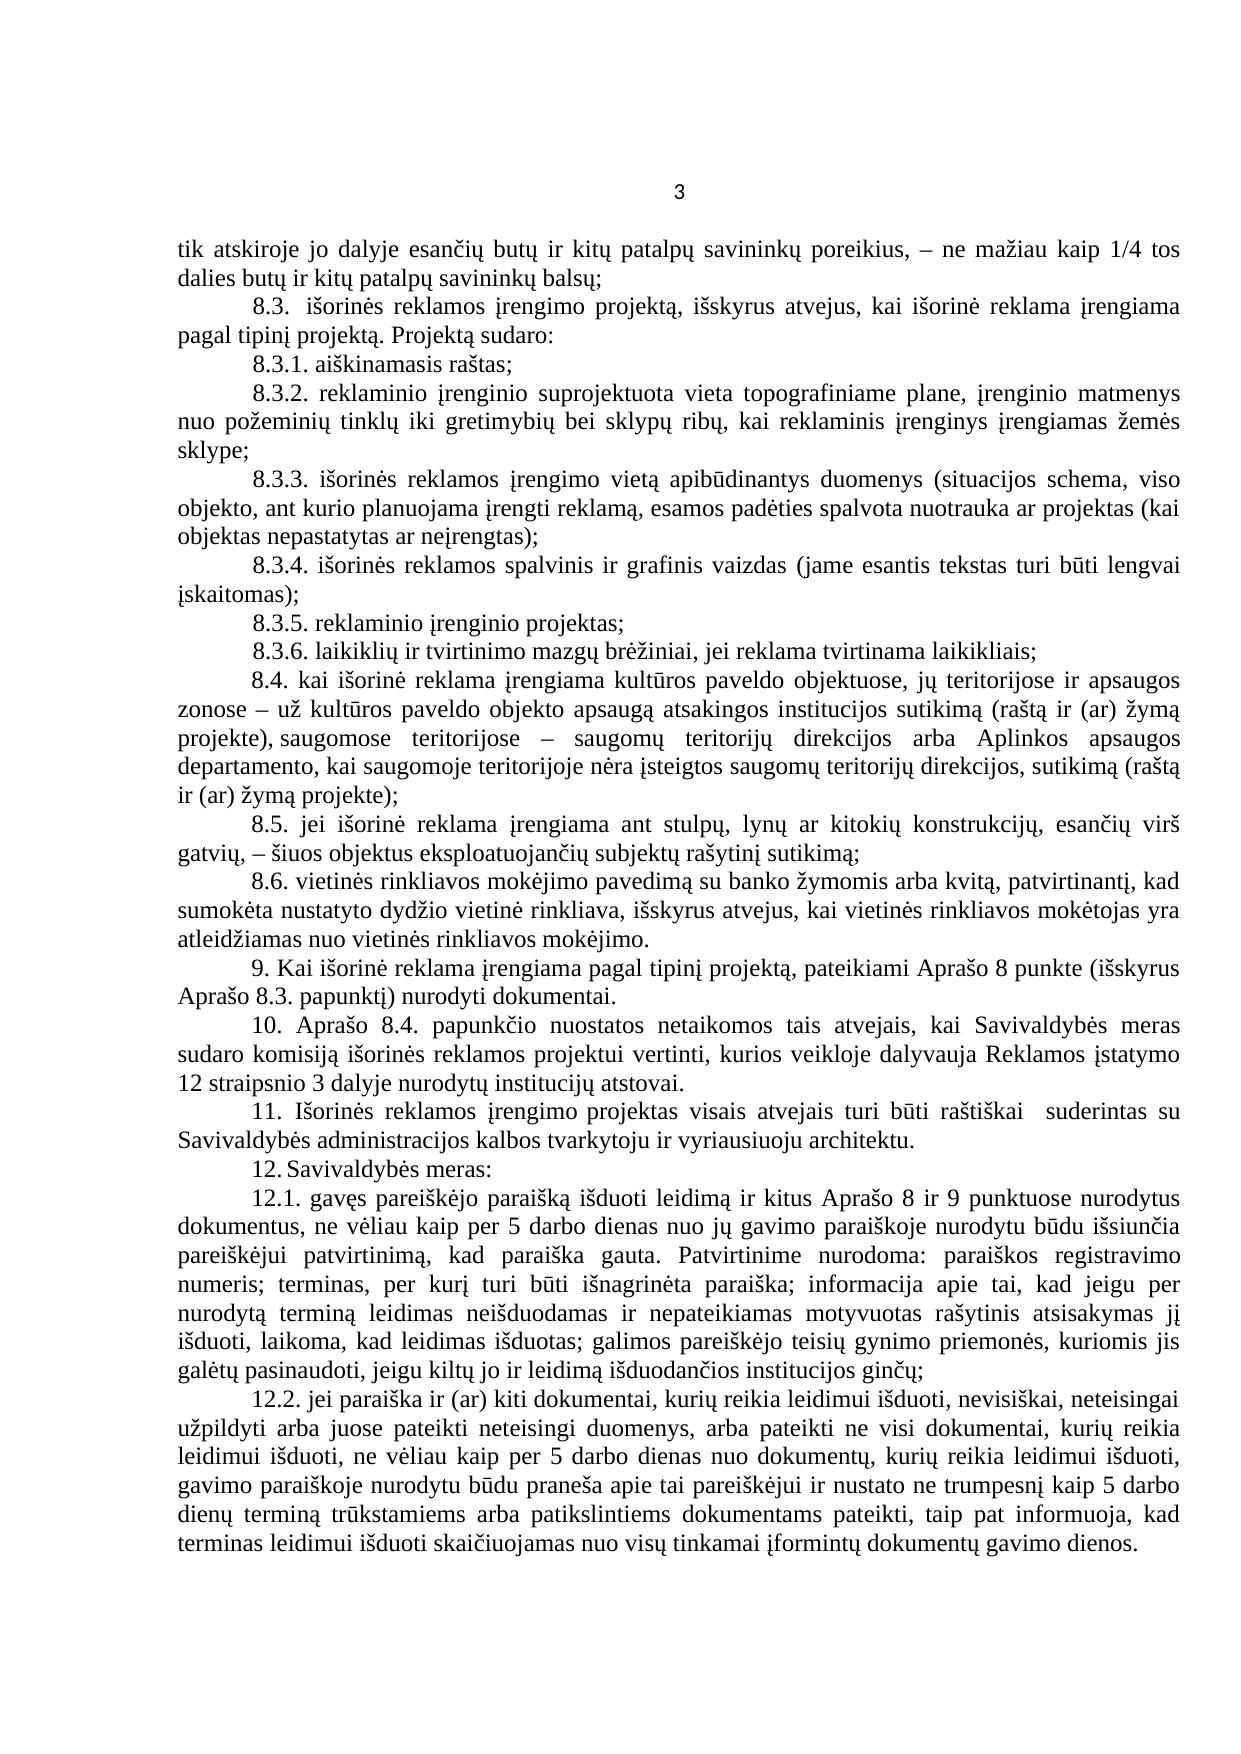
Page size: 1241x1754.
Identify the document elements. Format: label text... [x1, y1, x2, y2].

text 8.3.5. reklaminio įrenginio projektas; [177, 608, 1181, 636]
text 12. Savivaldybės meras: [177, 1154, 1181, 1183]
text 8.6. vietinės rinkliavos mokėjimo pavedimą su banko žymomis arba kvitą, patvirtinantį, kad sumokėta nustatyto dydžio vietinė rinkliava, išskyrus atvejus, kai vietinės rinkliavos mokėtojas yra atleidžiamas nuo vietinės rinkliavos mokėjimo. [177, 866, 1181, 953]
text 8.3.4. išorinės reklamos spalvinis ir grafinis vaizdas (jame esantis tekstas turi būti lengvai įskaitomas); [177, 550, 1181, 608]
text 8.3.2. reklaminio įrenginio suprojektuota vieta topografiniame plane, įrenginio matmenys nuo požeminių tinklų iki gretimybių bei sklypų ribų, kai reklaminis įrenginys įrengiamas žemės sklype; [177, 378, 1181, 464]
text 8.3.3. išorinės reklamos įrengimo vietą apibūdinantys duomenys (situacijos schema, viso objekto, ant kurio planuojama įrengti reklamą, esamos padėties spalvota nuotrauka ar projektas (kai objektas nepastatytas ar neįrengtas); [177, 464, 1181, 550]
text 10. Aprašo 8.4. papunkčio nuostatos netaikomos tais atvejais, kai Savivaldybės meras sudaro komisiją išorinės reklamos projektui vertinti, kurios veikloje dalyvauja Reklamos įstatymo 12 straipsnio 3 dalyje nurodytų institucijų atstovai. [177, 1010, 1181, 1096]
text 8.3.1. aiškinamasis raštas; [177, 349, 1181, 378]
text tik atskiroje jo dalyje esančių butų ir kitų patalpų savininkų poreikius, – ne mažiau kaip 1/4 tos dalies butų ir kitų patalpų savininkų balsų; [177, 234, 1181, 291]
text 8.5. jei išorinė reklama įrengiama ant stulpų, lynų ar kitokių konstrukcijų, esančių virš gatvių, – šiuos objektus eksploatuojančių subjektų rašytinį sutikimą; [177, 809, 1181, 866]
text 8.4. kai išorinė reklama įrengiama kultūros paveldo objektuose, jų teritorijose ir apsaugos zonose – už kultūros paveldo objekto apsaugą atsakingos institucijos sutikimą (raštą ir (ar) žymą projekte), saugomose teritorijose – saugomų teritorijų direkcijos arba Aplinkos apsaugos departamento, kai saugomoje teritorijoje nėra įsteigtos saugomų teritorijų direkcijos, sutikimą (raštą ir (ar) žymą projekte); [177, 665, 1181, 809]
text 12.1. gavęs pareiškėjo paraišką išduoti leidimą ir kitus Aprašo 8 ir 9 punktuose nurodytus dokumentus, ne vėliau kaip per 5 darbo dienas nuo jų gavimo paraiškoje nurodytu būdu išsiunčia pareiškėjui patvirtinimą, kad paraiška gauta. Patvirtinime nurodoma: paraiškos registravimo numeris; terminas, per kurį turi būti išnagrinėta paraiška; informacija apie tai, kad jeigu per nurodytą terminą leidimas neišduodamas ir nepateikiamas motyvuotas rašytinis atsisakymas jį išduoti, laikoma, kad leidimas išduotas; galimos pareiškėjo teisių gynimo priemonės, kuriomis jis galėtų pasinaudoti, jeigu kiltų jo ir leidimą išduodančios institucijos ginčų; [177, 1183, 1181, 1384]
text 9. Kai išorinė reklama įrengiama pagal tipinį projektą, pateikiami Aprašo 8 punkte (išskyrus Aprašo 8.3. papunktį) nurodyti dokumentai. [177, 953, 1181, 1010]
text 8.3.6. laikiklių ir tvirtinimo mazgų brėžiniai, jei reklama tvirtinama laikikliais; [177, 636, 1181, 665]
text 8.3. išorinės reklamos įrengimo projektą, išskyrus atvejus, kai išorinė reklama įrengiama pagal tipinį projektą. Projektą sudaro: [177, 291, 1181, 349]
text 12.2. jei paraiška ir (ar) kiti dokumentai, kurių reikia leidimui išduoti, nevisiškai, neteisingai užpildyti arba juose pateikti neteisingi duomenys, arba pateikti ne visi dokumentai, kurių reikia leidimui išduoti, ne vėliau kaip per 5 darbo dienas nuo dokumentų, kurių reikia leidimui išduoti, gavimo paraiškoje nurodytu būdu praneša apie tai pareiškėjui ir nustato ne trumpesnį kaip 5 darbo dienų terminą trūkstamiems arba patikslintiems dokumentams pateikti, taip pat informuoja, kad terminas leidimui išduoti skaičiuojamas nuo visų tinkamai įformintų dokumentų gavimo dienos. [177, 1384, 1181, 1556]
text 11. Išorinės reklamos įrengimo projektas visais atvejais turi būti raštiškai suderintas su Savivaldybės administracijos kalbos tvarkytoju ir vyriausiuoju architektu. [177, 1096, 1181, 1154]
